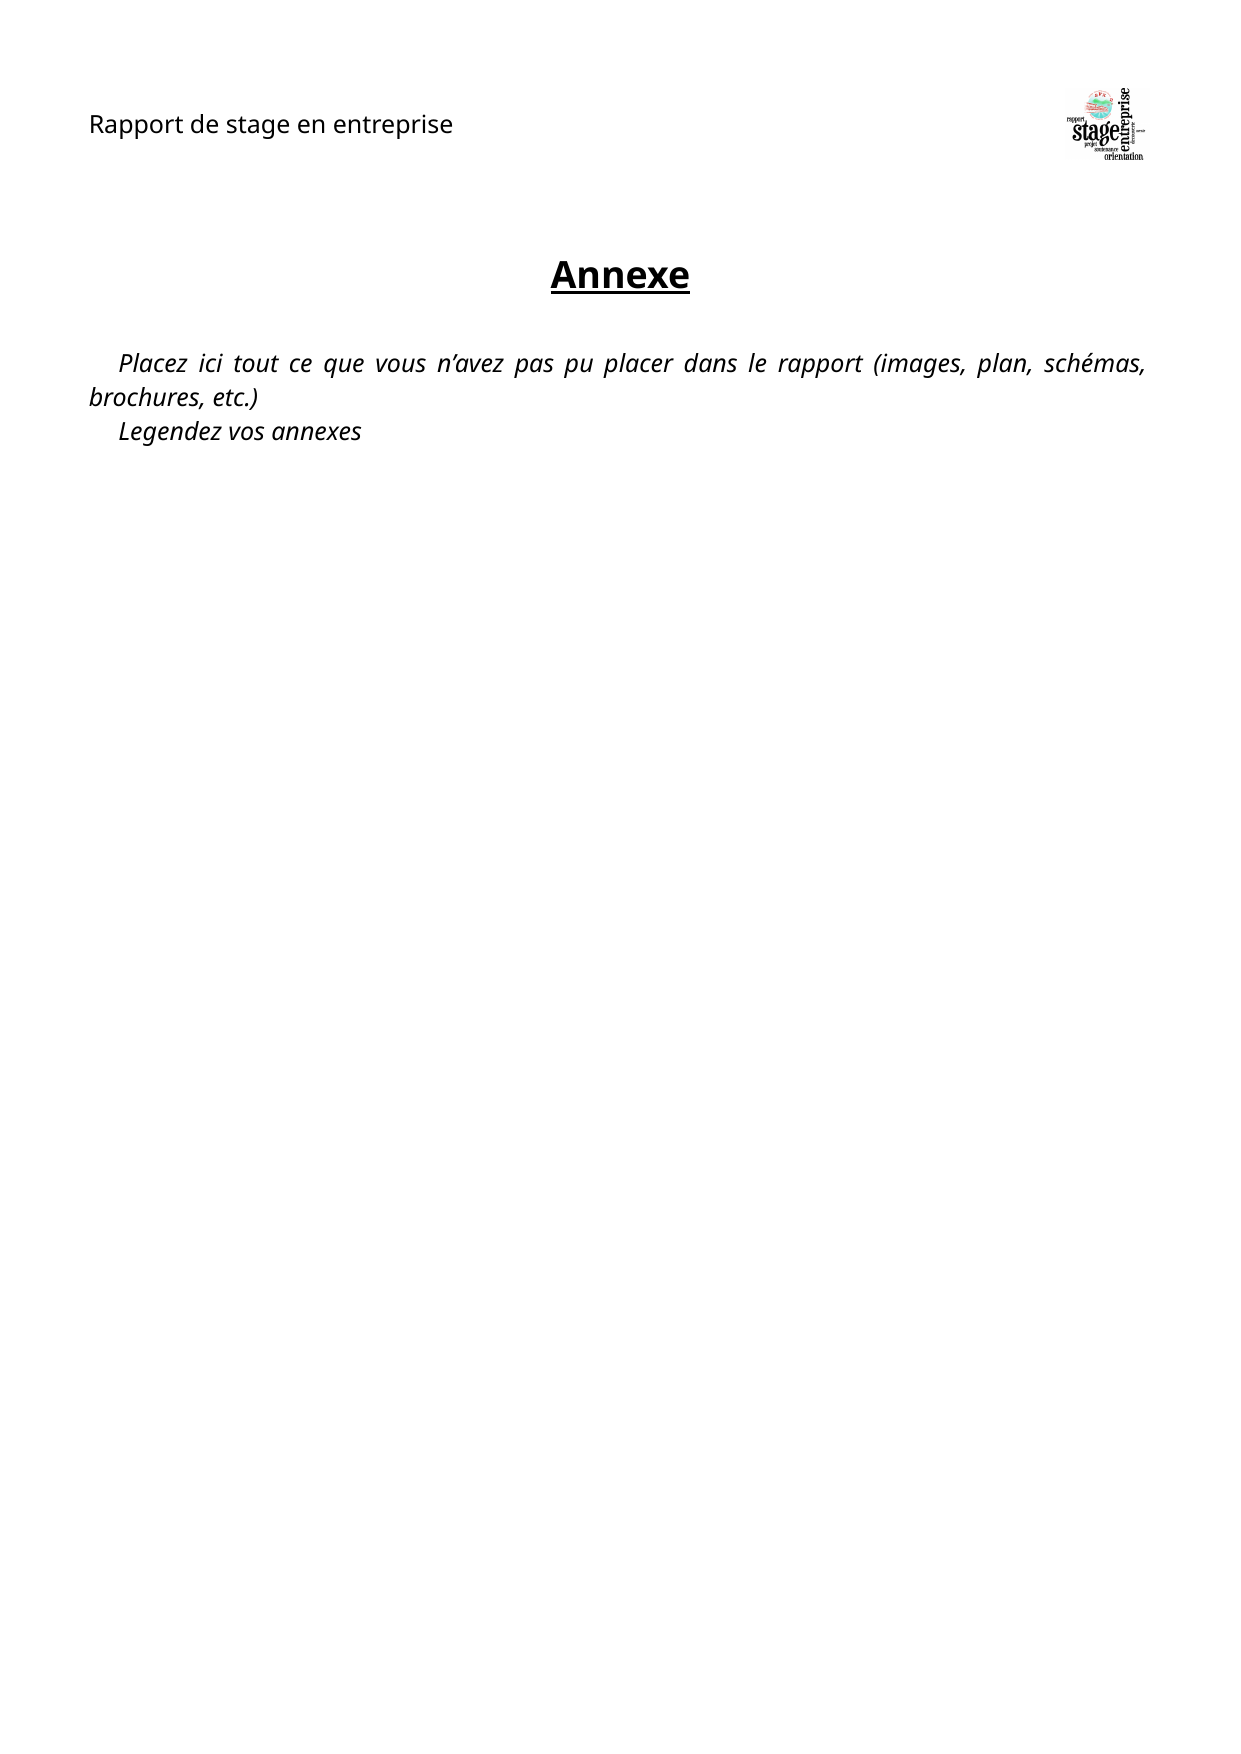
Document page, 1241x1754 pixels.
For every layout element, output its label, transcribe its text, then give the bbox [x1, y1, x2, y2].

text Legendez vos annexes [88, 414, 1152, 448]
subtitle Annexe [88, 248, 1152, 299]
text Placez ici tout ce que vous n’avez pas pu placer dans le rapport (images, plan, schémas, brochures, etc.) [88, 346, 1152, 414]
picture [1065, 88, 1150, 160]
